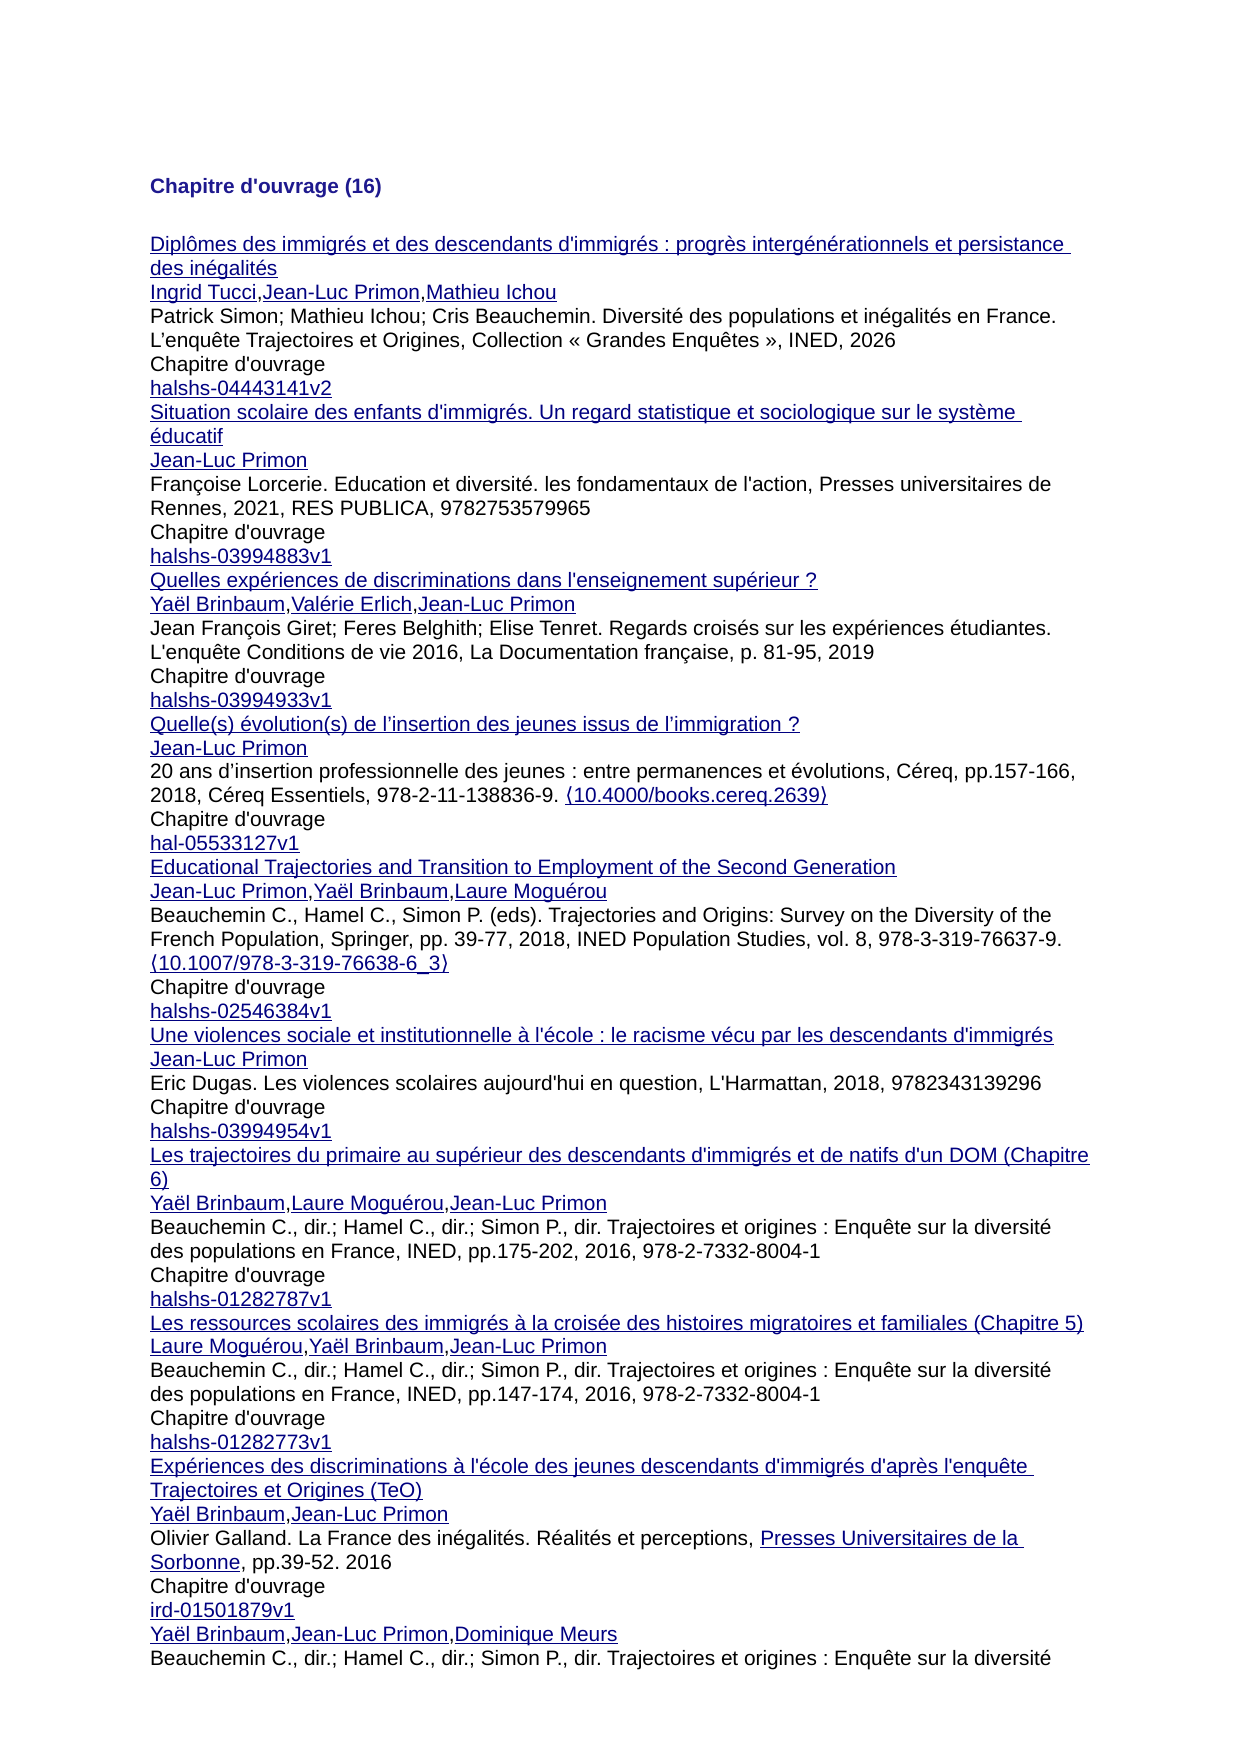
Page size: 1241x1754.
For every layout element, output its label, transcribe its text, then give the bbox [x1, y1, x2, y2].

table_cell Quelle(s) évolution(s) de l’insertion des jeunes issus de l’immigration ? Jean-Luc Primon 20 ans d’insertion professionnelle des jeunes : entre permanences et évolutions, Céreq, pp.157-166, 2018, Céreq Essentiels, 978-2-11-138836-9. ⟨10.4000/books.cereq.2639⟩ Chapitre d'ouvrage hal-05533127v1 [150, 711, 1090, 855]
table_header Diplômes des immigrés et des descendants d'immigrés : progrès intergénérationnels et persistance des inégalités Ingrid Tucci,Jean-Luc Primon,Mathieu Ichou Patrick Simon; Mathieu Ichou; Cris Beauchemin. Diversité des populations et inégalités en France. L’enquête Trajectoires et Origines, Collection « Grandes Enquêtes », INED, 2026 Chapitre d'ouvrage halshs-04443141v2 [150, 232, 1090, 400]
table_cell Quelles expériences de discriminations dans l'enseignement supérieur ? Yaël Brinbaum,Valérie Erlich,Jean-Luc Primon Jean François Giret; Feres Belghith; Elise Tenret. Regards croisés sur les expériences étudiantes. L'enquête Conditions de vie 2016, La Documentation française, p. 81-95, 2019 Chapitre d'ouvrage halshs-03994933v1 [150, 568, 1090, 711]
table_cell Les trajectoires du primaire au supérieur des descendants d'immigrés et de natifs d'un DOM (Chapitre [150, 1143, 1090, 1164]
table_cell Educational Trajectories and Transition to Employment of the Second Generation Jean-Luc Primon,Yaël Brinbaum,Laure Moguérou Beauchemin C., Hamel C., Simon P. (eds). Trajectories and Origins: Survey on the Diversity of the French Population, Springer, pp. 39-77, 2018, INED Population Studies, vol. 8, 978-3-319-76637-9. ⟨10.1007/978-3-319-76638-6_3⟩ Chapitre d'ouvrage halshs-02546384v1 [150, 855, 1090, 1023]
table_cell Situation scolaire des enfants d'immigrés. Un regard statistique et sociologique sur le système éducatif Jean-Luc Primon Françoise Lorcerie. Education et diversité. les fondamentaux de l'action, Presses universitaires de Rennes, 2021, RES PUBLICA, 9782753579965 Chapitre d'ouvrage halshs-03994883v1 [150, 400, 1090, 568]
table_cell Situation sur le marché du travail : statuts d'activité, accès à l'emploi et discrimination (Chapitre 7) Yaël Brinbaum,Jean-Luc Primon,Dominique Meurs Beauchemin C., dir.; Hamel C., dir.; Simon P., dir. Trajectoires et origines : Enquête sur la diversité des populations en France, INED, pp.203-232, 2016, 978-2-7332-8004-1 Chapitre d'ouvrage halshs-01282791v1 [150, 1622, 1090, 1670]
table_cell Expériences des discriminations à l'école des jeunes descendants d'immigrés d'après l'enquête Trajectoires et Origines (TeO) Yaël Brinbaum,Jean-Luc Primon Olivier Galland. La France des inégalités. Réalités et perceptions, Presses Universitaires de la Sorbonne, pp.39-52. 2016 Chapitre d'ouvrage ird-01501879v1 [150, 1454, 1090, 1622]
table_cell Les ressources scolaires des immigrés à la croisée des histoires migratoires et familiales (Chapitre 5) Laure Moguérou,Yaël Brinbaum,Jean-Luc Primon Beauchemin C., dir.; Hamel C., dir.; Simon P., dir. Trajectoires et origines : Enquête sur la diversité des populations en France, INED, pp.147-174, 2016, 978-2-7332-8004-1 Chapitre d'ouvrage halshs-01282773v1 [150, 1310, 1090, 1454]
table_cell Une violences sociale et institutionnelle à l'école : le racisme vécu par les descendants d'immigrés Jean-Luc Primon Eric Dugas. Les violences scolaires aujourd'hui en question, L'Harmattan, 2018, 9782343139296 Chapitre d'ouvrage halshs-03994954v1 [150, 1023, 1090, 1143]
subtitle Chapitre d'ouvrage (16) [150, 174, 1090, 198]
table_cell 6) Yaël Brinbaum,Laure Moguérou,Jean-Luc Primon Beauchemin C., dir.; Hamel C., dir.; Simon P., dir. Trajectoires et origines : Enquête sur la diversité des populations en France, INED, pp.175-202, 2016, 978-2-7332-8004-1 Chapitre d'ouvrage halshs-01282787v1 [150, 1165, 1090, 1310]
